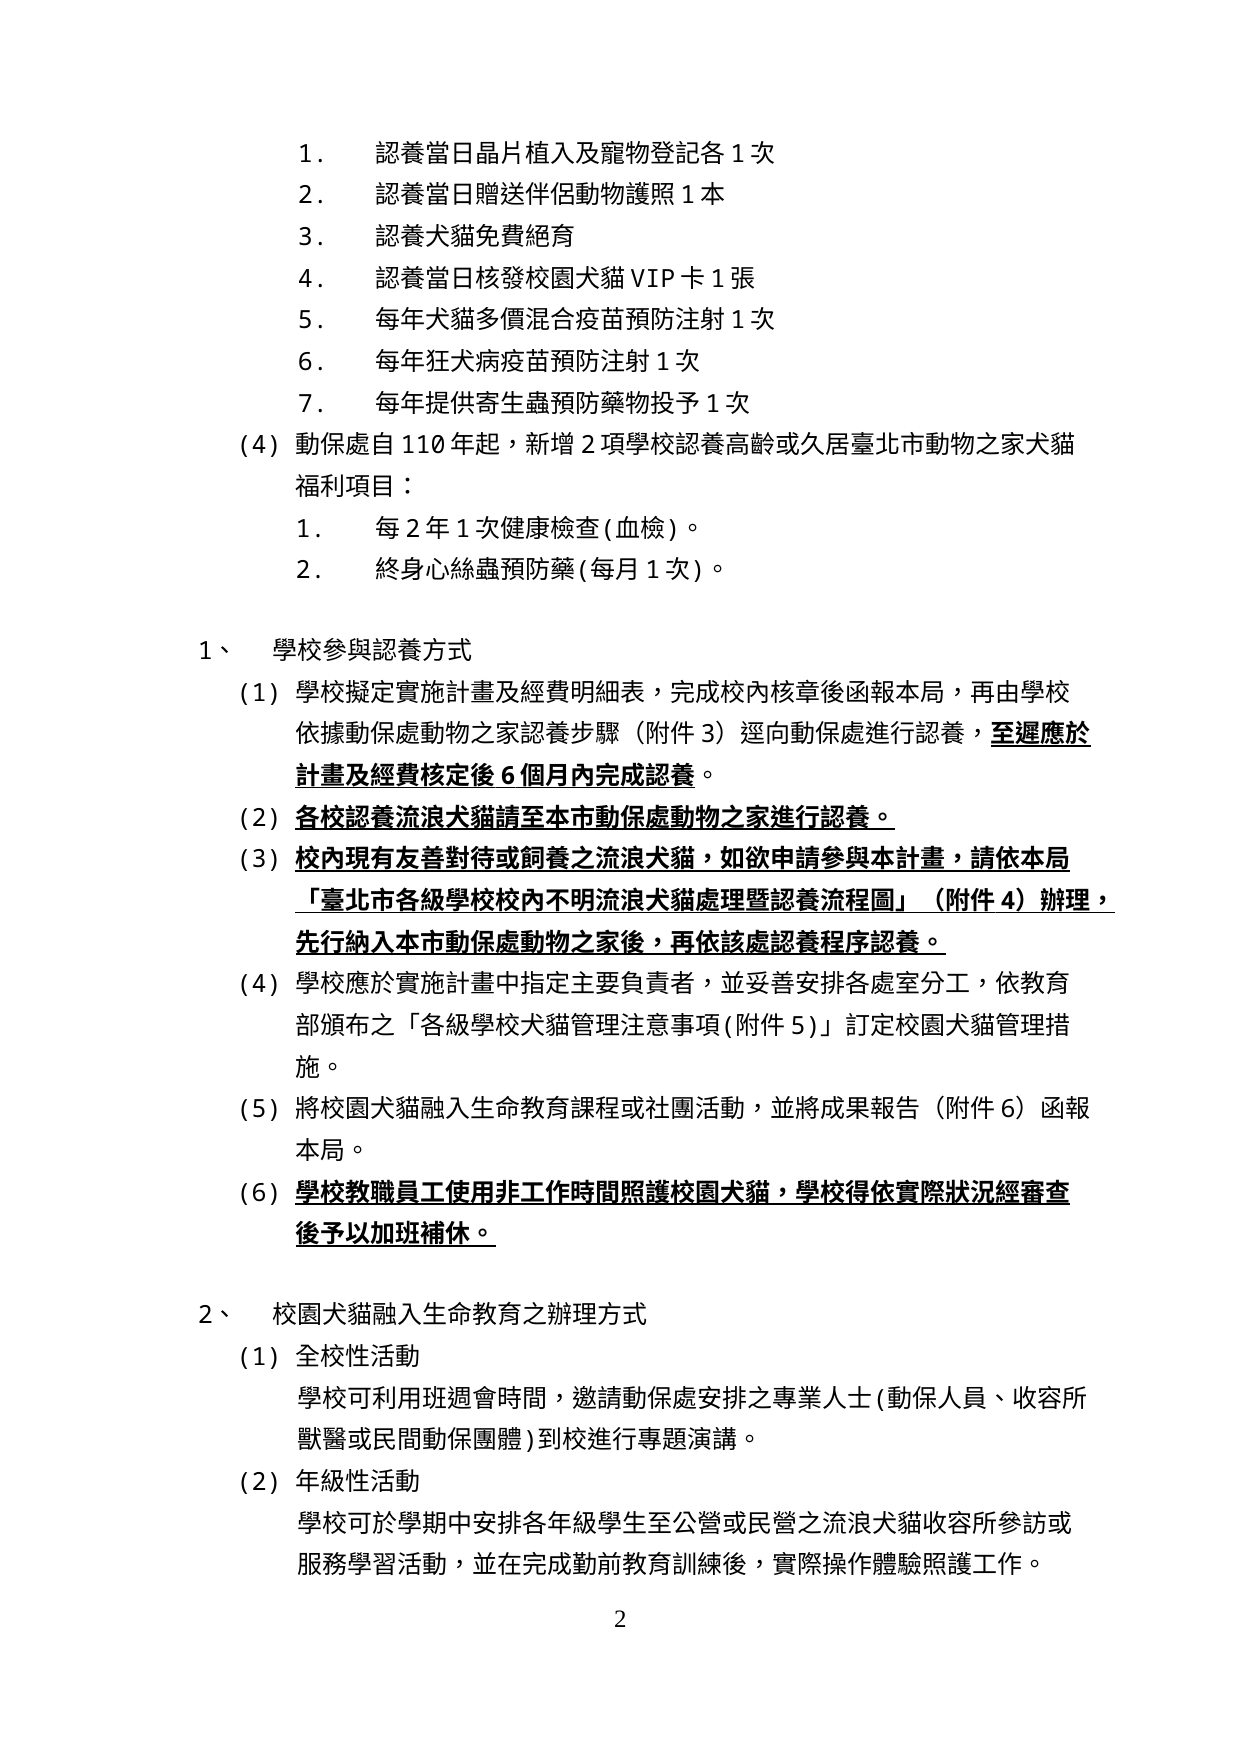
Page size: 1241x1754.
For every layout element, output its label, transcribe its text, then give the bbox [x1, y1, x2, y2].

list 終身心絲蟲預防藥(每月1次)。 [295, 550, 1092, 586]
list 認養當日核發校園犬貓VIP卡1張 [298, 258, 1092, 294]
list 認養犬貓免費絕育 [298, 216, 1092, 253]
list 校內現有友善對待或飼養之流浪犬貓，如欲申請參與本計畫，請依本局「臺北市各級學校校內不明流浪犬貓處理暨認養流程圖」（附件4）辦理，先行納入本市動保處動物之家後，再依該處認養程序認養。 [236, 839, 1092, 958]
list 學校參與認養方式 [198, 631, 1092, 667]
list 每年狂犬病疫苗預防注射1次 [298, 341, 1092, 378]
text 學校可於學期中安排各年級學生至公營或民營之流浪犬貓收容所參訪或服務學習活動，並在完成勤前教育訓練後，實際操作體驗照護工作。 [298, 1503, 1092, 1581]
list 認養當日晶片植入及寵物登記各1次 [298, 133, 1092, 169]
list 全校性活動 [236, 1336, 1092, 1373]
list 每年犬貓多價混合疫苗預防注射1次 [298, 300, 1092, 336]
list 動保處自110年起，新增2項學校認養高齡或久居臺北市動物之家犬貓福利項目： [236, 425, 1092, 503]
list 認養當日贈送伴侶動物護照1本 [298, 175, 1092, 211]
list 學校教職員工使用非工作時間照護校園犬貓，學校得依實際狀況經審查後予以加班補休。 [236, 1172, 1092, 1250]
list 學校擬定實施計畫及經費明細表，完成校內核章後函報本局，再由學校依據動保處動物之家認養步驟（附件3）逕向動保處進行認養，至遲應於計畫及經費核定後6個月內完成認養。 [236, 672, 1092, 792]
list 年級性活動 [236, 1461, 1092, 1498]
list 校園犬貓融入生命教育之辦理方式 [198, 1295, 1092, 1331]
list 各校認養流浪犬貓請至本市動保處動物之家進行認養。 [236, 797, 1092, 833]
list 學校應於實施計畫中指定主要負責者，並妥善安排各處室分工，依教育部頒布之「各級學校犬貓管理注意事項(附件5)」訂定校園犬貓管理措施。 [236, 964, 1092, 1083]
list 每2年1次健康檢查(血檢)。 [295, 508, 1092, 544]
text 學校可利用班週會時間，邀請動保處安排之專業人士(動保人員、收容所獸醫或民間動保團體)到校進行專題演講。 [298, 1378, 1092, 1456]
list 將校園犬貓融入生命教育課程或社團活動，並將成果報告（附件6）函報本局。 [236, 1089, 1092, 1167]
list 每年提供寄生蟲預防藥物投予1次 [298, 383, 1092, 419]
